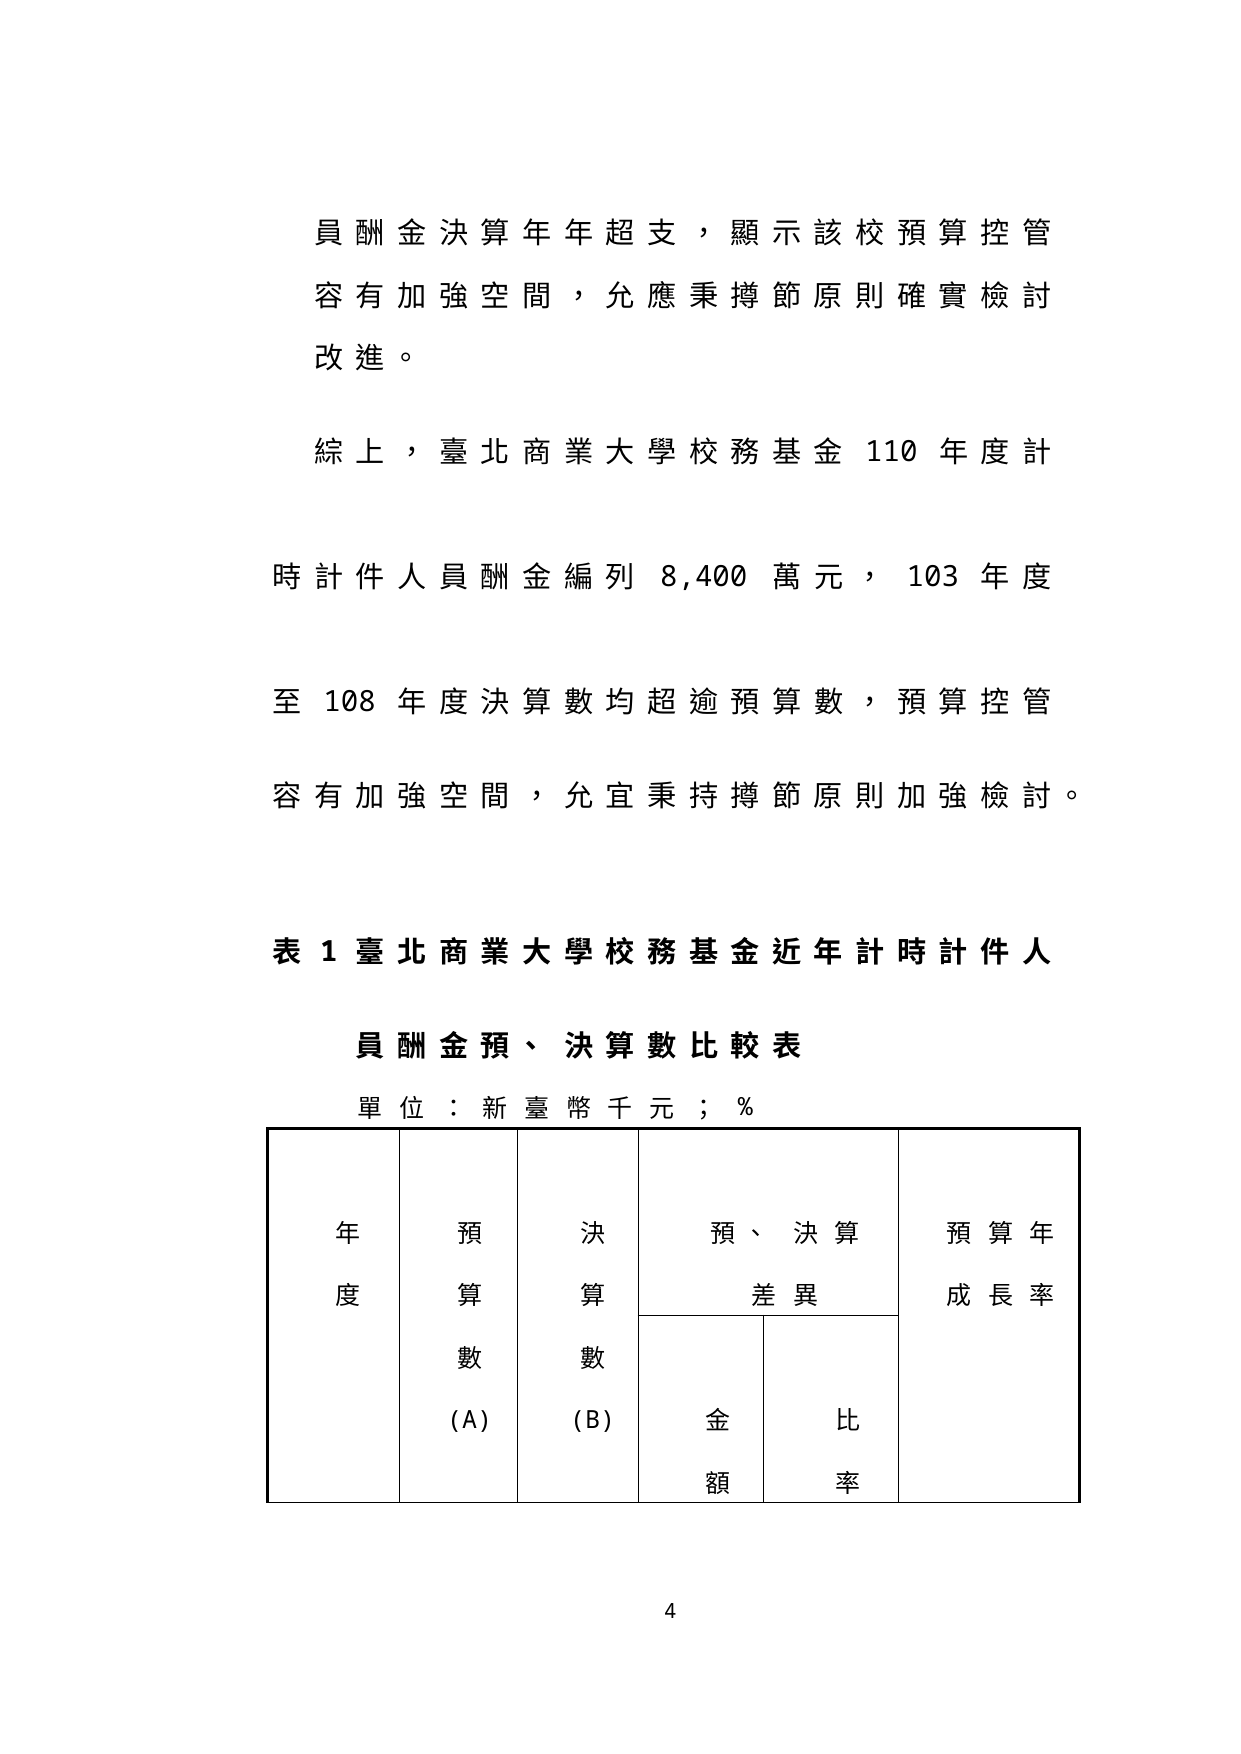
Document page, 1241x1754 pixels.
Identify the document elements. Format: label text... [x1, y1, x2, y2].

table_cell 金額 [639, 1316, 763, 1502]
text 綜上，臺北商業大學校務基金110年度計時計件人員酬金編列8,400萬元，103年度至108年度決算數均超逾預算數，預算控管容有加強空間，允宜秉持撙節原則加強檢討。 [242, 377, 1058, 814]
table_header 預、決算差異 [639, 1130, 898, 1314]
text 臺北商業大學校務基金103年度至108年度計時計件人員酬金決算數介於5,152萬2千元至1億1,512萬2千元之間，各年度決算數均超逾預算數，103年度超支1,766萬9千元，超支比率52.19%，至108年度超支達3,712萬2千元，超支比率47.59%，超支金額大幅提升；109年度截至8月底止，計時計件人員酬金實現數高達7,650萬7千元，占預算數之比率為91.08%(詳表1)，已超過分配數，其原因主要係該校自103學年度增加桃園校區營運，新增學院系所及學生宿舍開放，增加行政人力及宿舍管理人力。惟該校計時計件人員酬金決算年年超支，顯示該校預算控管容有加強空間，允應秉撙節原則確實檢討改進。 [271, 189, 1058, 377]
table_header 年度 [269, 1130, 399, 1502]
text 表1臺北商業大學校務基金近年計時計件人員酬金預、決算數比較表 單位：新臺幣千元；% [243, 877, 1058, 1127]
table_header 預算年成長率 [899, 1130, 1078, 1502]
table_header 決算數(B) [518, 1130, 638, 1502]
table_header 預算數(A) [400, 1130, 517, 1502]
table_cell 比率 [764, 1316, 898, 1502]
